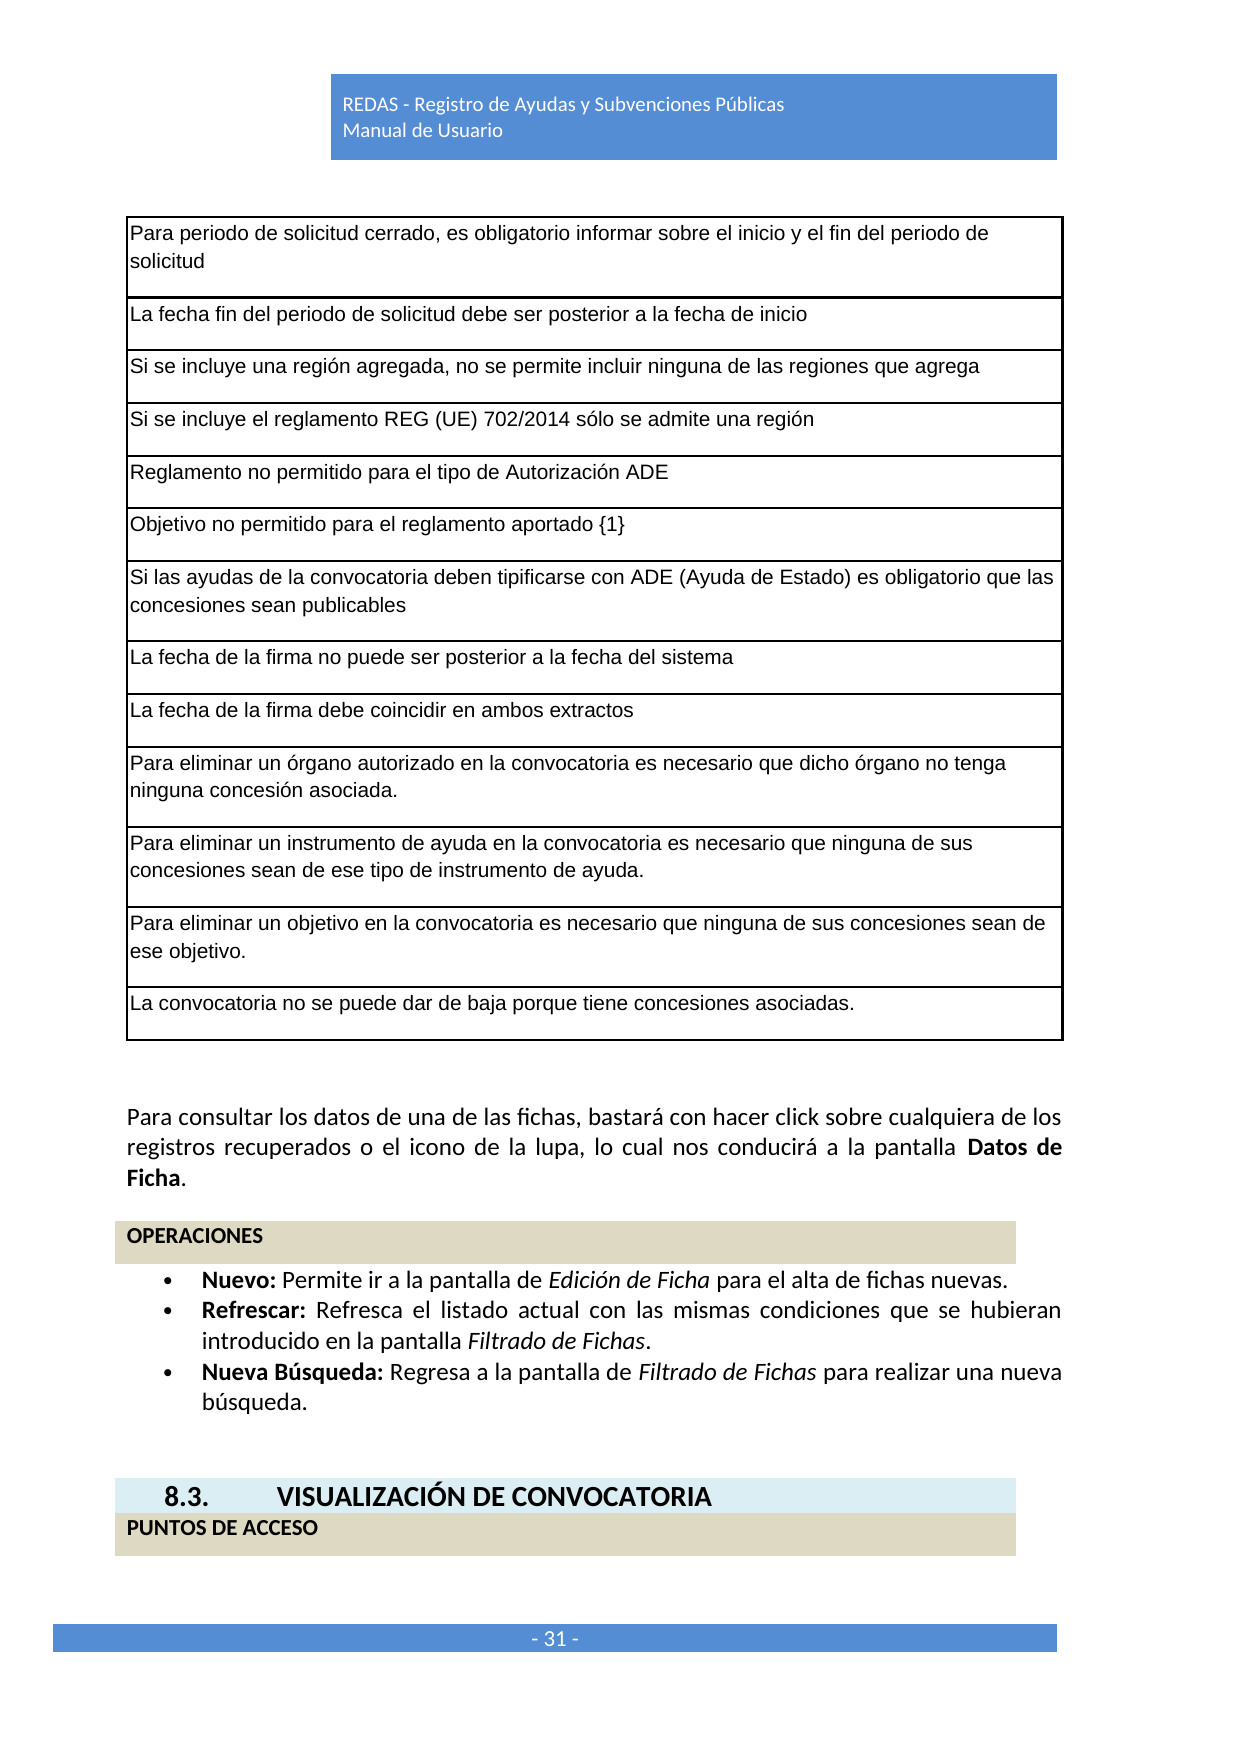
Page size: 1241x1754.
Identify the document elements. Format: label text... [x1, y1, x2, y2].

list Refrescar: Refresca el listado actual con las mismas condiciones que se hubieran introducido en la pantalla Filtrado de Fichas. [164, 1294, 1062, 1356]
table_header OPERACIONES [115, 1221, 1016, 1264]
list Nueva Búsqueda: Regresa a la pantalla de Filtrado de Fichas para realizar una nueva búsqueda. [164, 1356, 1062, 1417]
table_cell PUNTOS DE ACCESO [115, 1513, 1016, 1556]
table_cell Para periodo de solicitud cerrado, es obligatorio informar sobre el inicio y el fin del periodo de solicitud [128, 218, 1061, 296]
table_cell Si se incluye una región agregada, no se permite incluir ninguna de las regiones que agrega [128, 351, 1061, 402]
table_cell Objetivo no permitido para el reglamento aportado {1} [128, 509, 1061, 560]
list Nuevo: Permite ir a la pantalla de Edición de Ficha para el alta de fichas nuevas. [164, 1264, 1062, 1294]
table_cell La fecha de la firma debe coincidir en ambos extractos [128, 695, 1061, 746]
table_cell Si las ayudas de la convocatoria deben tipificarse con ADE (Ayuda de Estado) es obligatorio que las concesiones sean publicables [128, 562, 1061, 640]
table_cell Para eliminar un órgano autorizado en la convocatoria es necesario que dicho órgano no tenga ninguna concesión asociada. [128, 748, 1061, 826]
table_header VISUALIZACIÓN DE CONVOCATORIA [115, 1478, 1016, 1513]
table_cell Si se incluye el reglamento REG (UE) 702/2014 sólo se admite una región [128, 404, 1061, 454]
table_cell La fecha de la firma no puede ser posterior a la fecha del sistema [128, 642, 1061, 693]
table_cell Para eliminar un objetivo en la convocatoria es necesario que ninguna de sus concesiones sean de ese objetivo. [128, 908, 1061, 986]
text Para consultar los datos de una de las fichas, bastará con hacer click sobre cualquiera de los registros recuperados o el icono de la lupa, lo cual nos conducirá a la pantalla Datos de Ficha. [127, 1101, 1062, 1192]
table_cell Reglamento no permitido para el tipo de Autorización ADE [128, 457, 1061, 507]
table_cell La convocatoria no se puede dar de baja porque tiene concesiones asociadas. [128, 988, 1061, 1039]
table_cell La fecha fin del periodo de solicitud debe ser posterior a la fecha de inicio [128, 299, 1061, 349]
table_cell Para eliminar un instrumento de ayuda en la convocatoria es necesario que ninguna de sus concesiones sean de ese tipo de instrumento de ayuda. [128, 828, 1061, 906]
